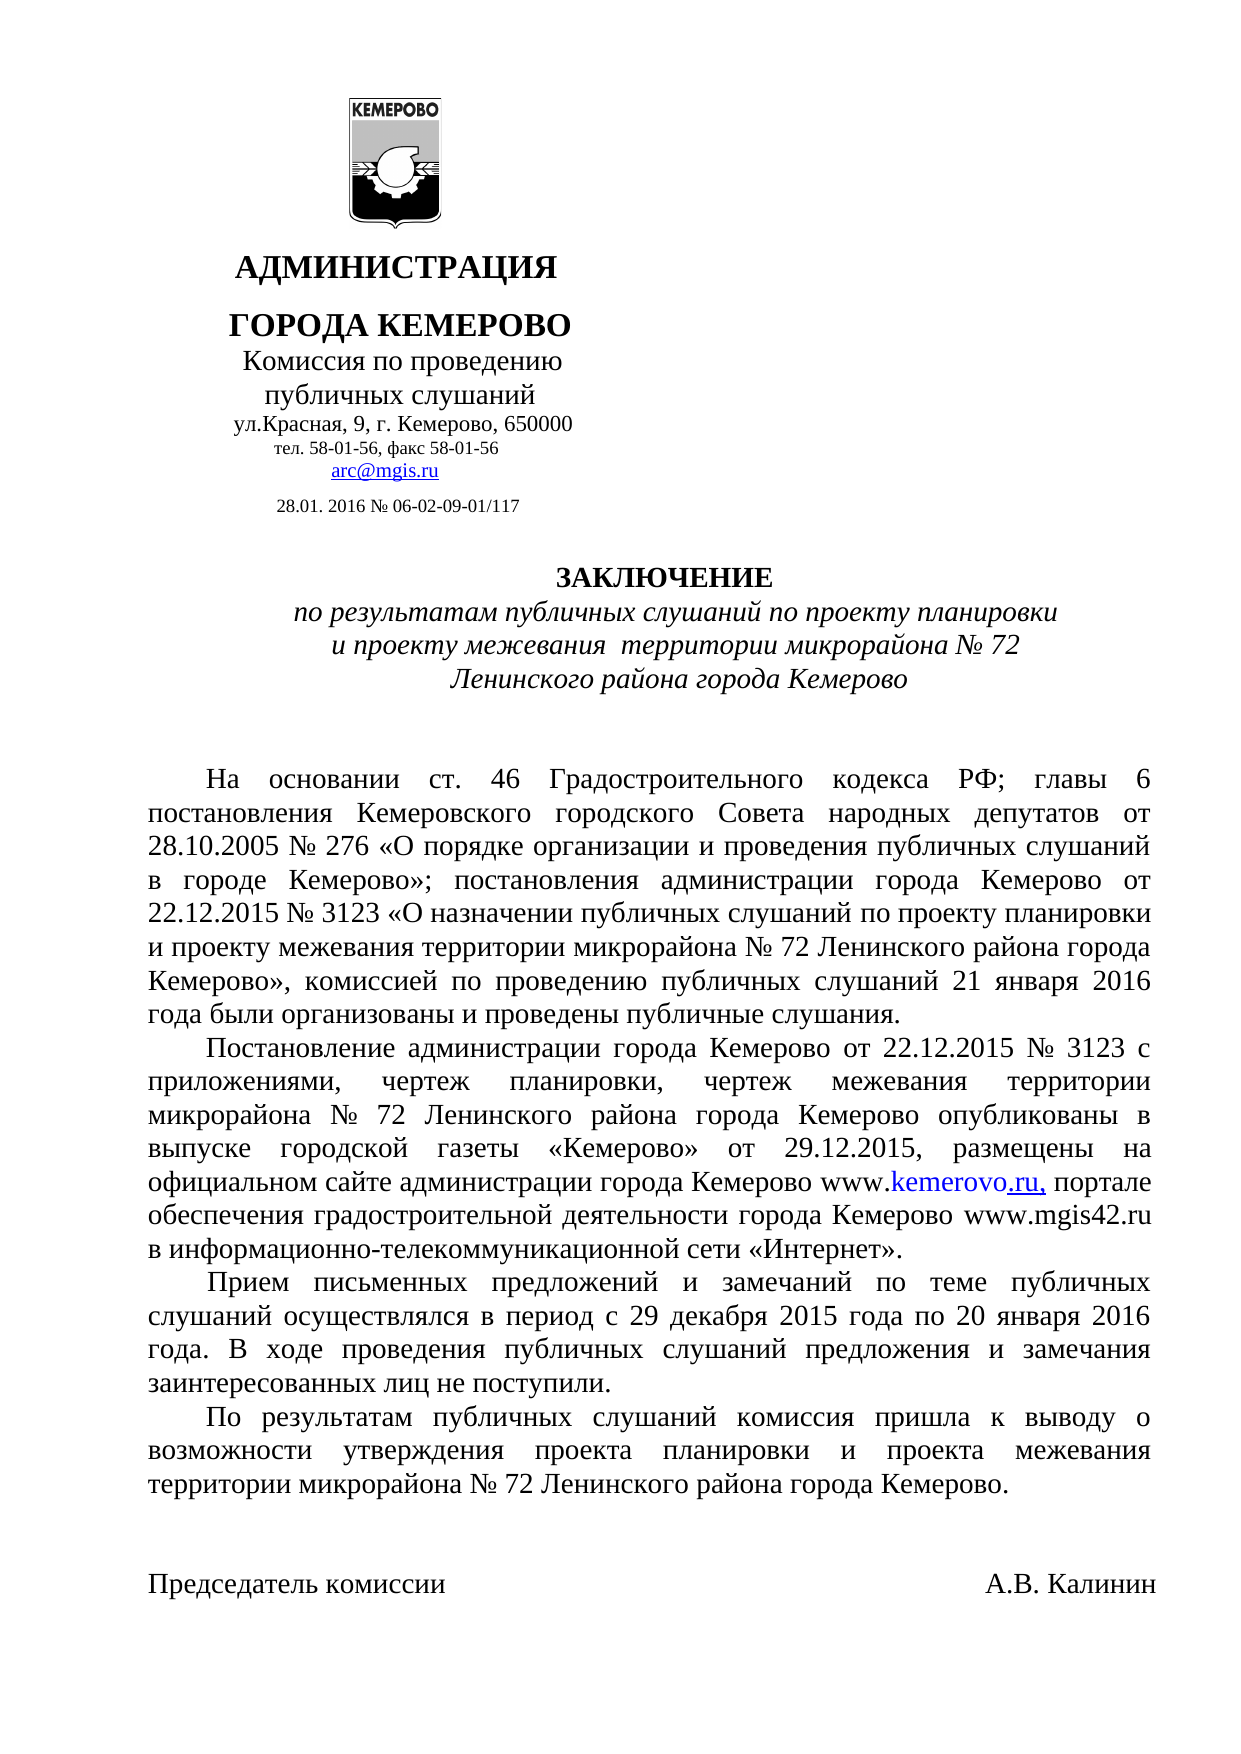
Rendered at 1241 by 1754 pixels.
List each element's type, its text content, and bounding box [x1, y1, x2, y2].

table_cell Комиссия по проведению публичных слушаний [136, 343, 729, 410]
table_cell [729, 410, 1133, 538]
text На основании ст. 46 Градостроительного кодекса РФ; главы 6 постановления Кемеровского городского Совета народных депутатов от 28.10.2005 № 276 «О порядке организации и проведения публичных слушаний в городе Кемерово»; постановления администрации города Кемерово от 22.12.2015 № 3123 «О назначении публичных слушаний по проекту планировки и проекту межевания территории микрорайона № 72 Ленинского района города Кемерово», комиссией по проведению публичных слушаний 21 января 2016 года были организованы и проведены публичные слушания. [148, 761, 1152, 1030]
text Прием письменных предложений и замечаний по теме публичных слушаний осуществлялся в период с 29 декабря 2015 года по 20 января 2016 года. В ходе проведения публичных слушаний предложения и замечания заинтересованных лиц не поступили. [148, 1264, 1152, 1399]
text по результатам публичных слушаний по проекту планировки [148, 594, 1152, 627]
table_cell [729, 343, 1133, 410]
text Постановление администрации города Кемерово от 22.12.2015 № 3123 с приложениями, чертеж планировки, чертеж межевания территории микрорайона № 72 Ленинского района города Кемерово опубликованы в выпуске городской газеты «Кемерово» от 29.12.2015, размещены на официальном сайте администрации города Кемерово www.kemerovo.ru, портале обеспечения градостроительной деятельности города Кемерово www.mgis42.ru в информационно-телекоммуникационной сети «Интернет». [148, 1030, 1152, 1264]
text ЗАКЛЮЧЕНИЕ [148, 560, 1181, 594]
text По результатам публичных слушаний комиссия пришла к выводу о возможности утверждения проекта планировки и проекта межевания территории микрорайона № 72 Ленинского района города Кемерово. [148, 1399, 1152, 1499]
picture [349, 98, 442, 229]
title Председатель комиссии А.В. Калинин [148, 1566, 1159, 1600]
text Ленинского района города Кемерово [148, 661, 1152, 694]
table_header [729, 248, 1133, 343]
text и проекту межевания территории микрорайона № 72 [148, 627, 1152, 661]
table_header АДМИНИСТРАЦИЯ ГОРОДА КЕМЕРОВО [136, 248, 729, 343]
table_cell ул.Красная, 9, г. Кемерово, 650000 тел. 58-01-56, факс 58-01-56 arc@mgis.ru 28.01. 2016 № 06-02-09-01/117 [136, 410, 729, 538]
